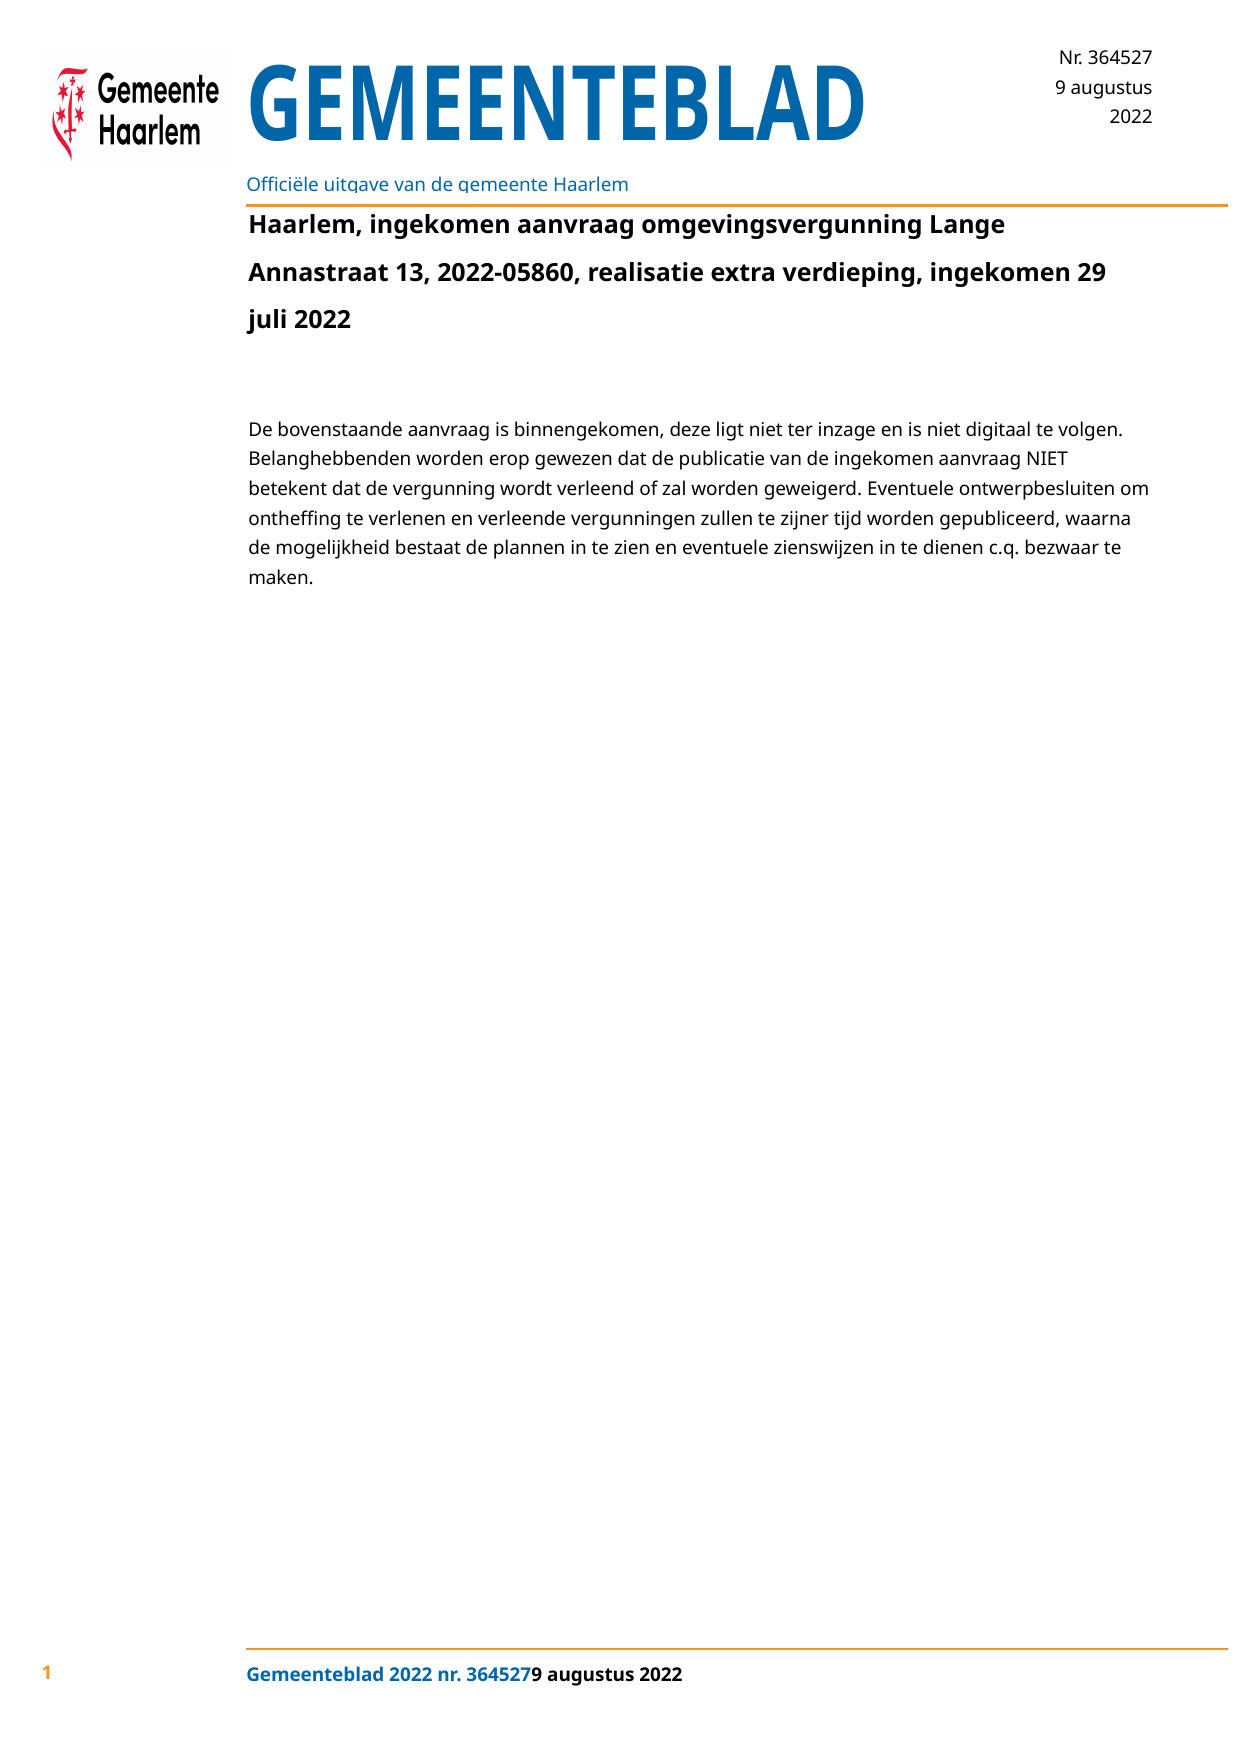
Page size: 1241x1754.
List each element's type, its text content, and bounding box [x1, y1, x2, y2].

picture [41, 47, 231, 172]
text De bovenstaande aanvraag is binnengekomen, deze ligt niet ter inzage en is niet digitaal te volgen. Belanghebbenden worden erop gewezen dat de publicatie van de ingekomen aanvraag NIET betekent dat de vergunning wordt verleend of zal worden geweigerd. Eventuele ontwerpbesluiten om ontheffing te verlenen en verleende vergunningen zullen te zijner tijd worden gepubliceerd, waarna de mogelijkheid bestaat de plannen in te zien en eventuele zienswijzen in te dienen c.q. bezwaar te maken. [248, 416, 1152, 589]
text Haarlem, ingekomen aanvraag omgevingsvergunning Lange Annastraat 13, 2022-05860, realisatie extra verdieping, ingekomen 29 juli 2022 [248, 207, 1152, 336]
